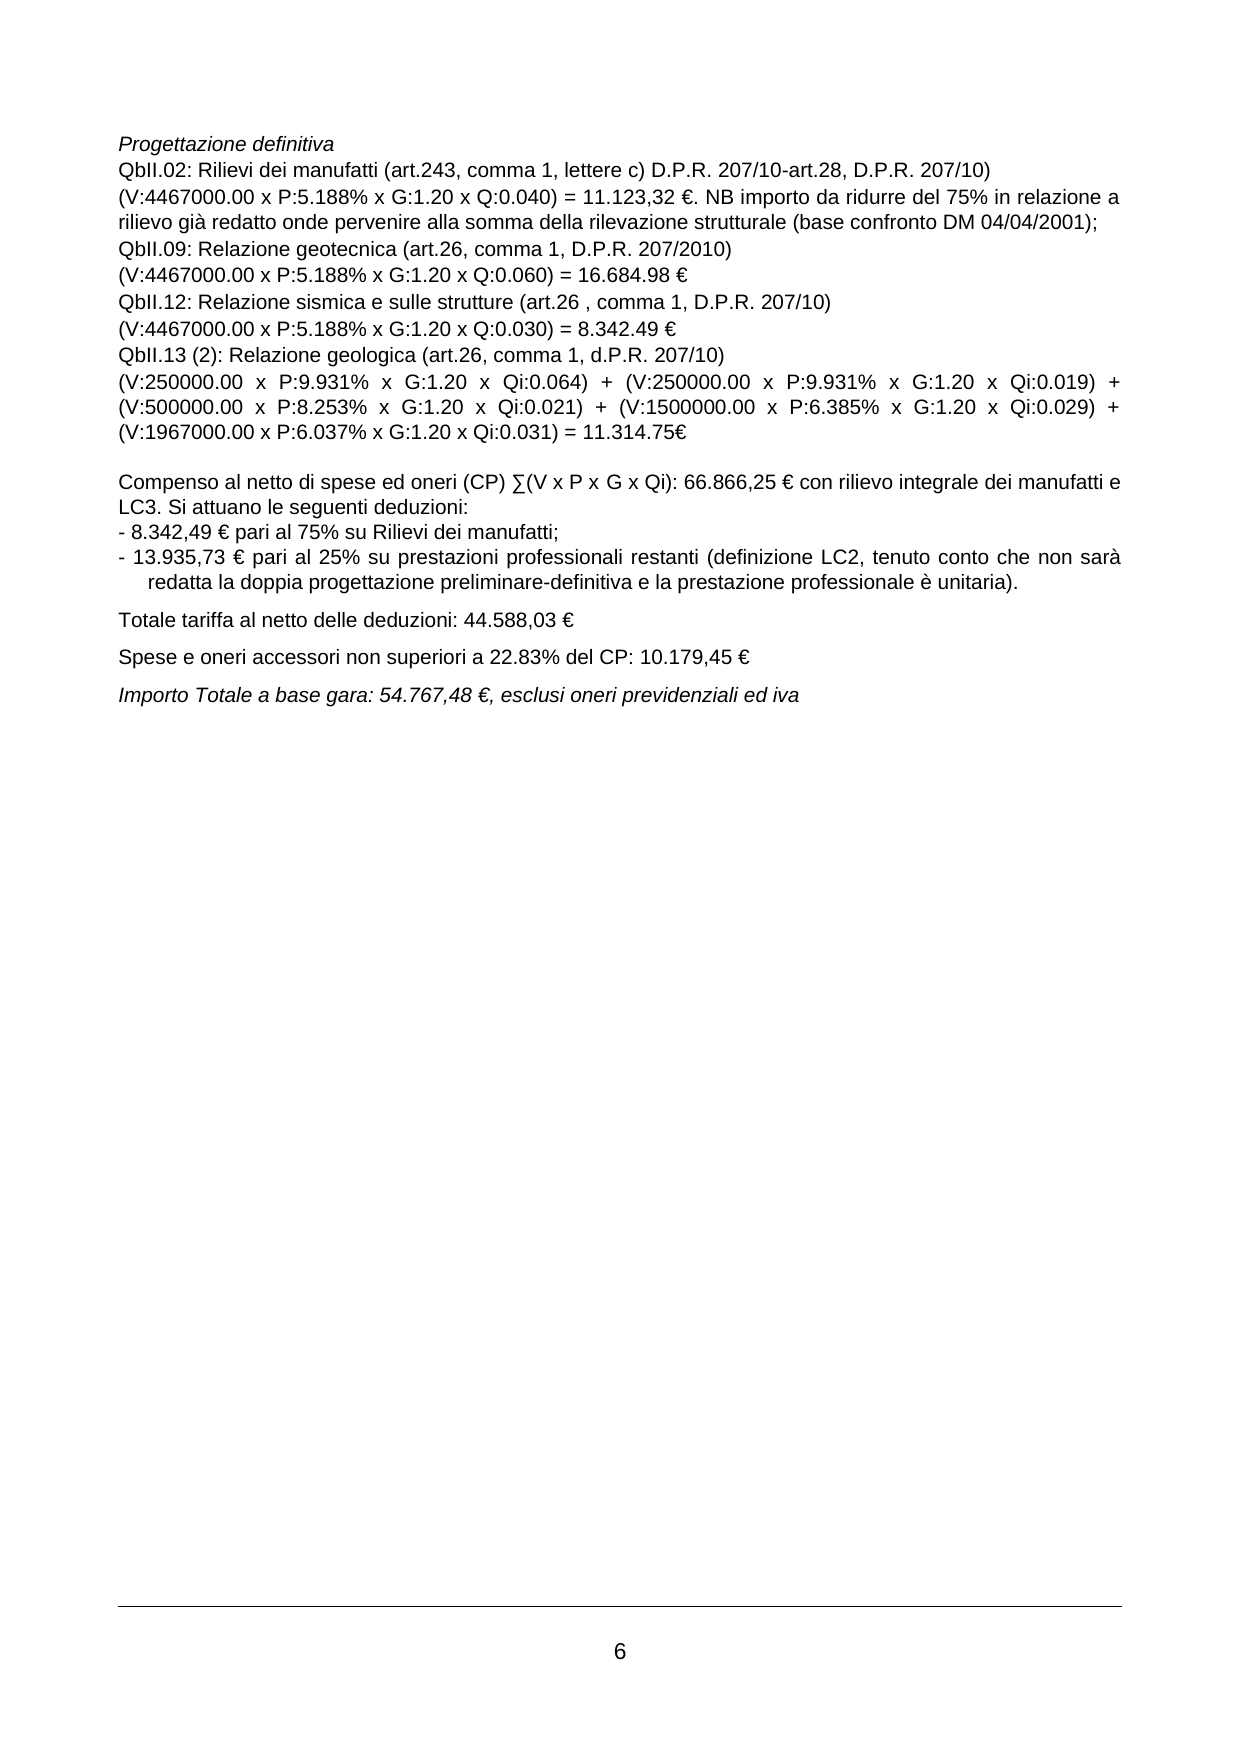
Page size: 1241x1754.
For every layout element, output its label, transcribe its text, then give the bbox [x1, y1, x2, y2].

text (V:4467000.00 x P:5.188% x G:1.20 x Q:0.060) = 16.684.98 € [118, 262, 1122, 287]
text Spese e oneri accessori non superiori a 22.83% del CP: 10.179,45 € [118, 644, 1122, 669]
text (V:4467000.00 x P:5.188% x G:1.20 x Q:0.040) = 11.123,32 €. NB importo da ridurre del 75% in relazione a rilievo già redatto onde pervenire alla somma della rilevazione strutturale (base confronto DM 04/04/2001); [118, 184, 1122, 234]
text (V:250000.00 x P:9.931% x G:1.20 x Qi:0.064) + (V:250000.00 x P:9.931% x G:1.20 x Qi:0.019) + (V:500000.00 x P:8.253% x G:1.20 x Qi:0.021) + (V:1500000.00 x P:6.385% x G:1.20 x Qi:0.029) + (V:1967000.00 x P:6.037% x G:1.20 x Qi:0.031) = 11.314.75€ [118, 369, 1122, 444]
text (V:4467000.00 x P:5.188% x G:1.20 x Q:0.030) = 8.342.49 € [118, 316, 1122, 341]
text QbII.02: Rilievi dei manufatti (art.243, comma 1, lettere c) D.P.R. 207/10-art.28, D.P.R. 207/10) [118, 155, 1122, 184]
text - 8.342,49 € pari al 75% su Rilievi dei manufatti; [118, 519, 1122, 544]
text Totale tariffa al netto delle deduzioni: 44.588,03 € [118, 607, 1122, 632]
text Importo Totale a base gara: 54.767,48 €, esclusi oneri previdenziali ed iva [118, 682, 1122, 707]
text Compenso al netto di spese ed oneri (CP) ∑(V x P x G x Qi): 66.866,25 € con rilievo integrale dei manufatti e LC3. Si attuano le seguenti deduzioni: [118, 469, 1122, 519]
text QbII.13 (2): Relazione geologica (art.26, comma 1, d.P.R. 207/10) [118, 341, 1122, 369]
text - 13.935,73 € pari al 25% su prestazioni professionali restanti (definizione LC2, tenuto conto che non sarà redatta la doppia progettazione preliminare-definitiva e la prestazione professionale è unitaria). [118, 544, 1122, 594]
text QbII.12: Relazione sismica e sulle strutture (art.26 , comma 1, D.P.R. 207/10) [118, 287, 1122, 316]
text Progettazione definitiva [118, 130, 1122, 155]
text QbII.09: Relazione geotecnica (art.26, comma 1, D.P.R. 207/2010) [118, 234, 1122, 262]
